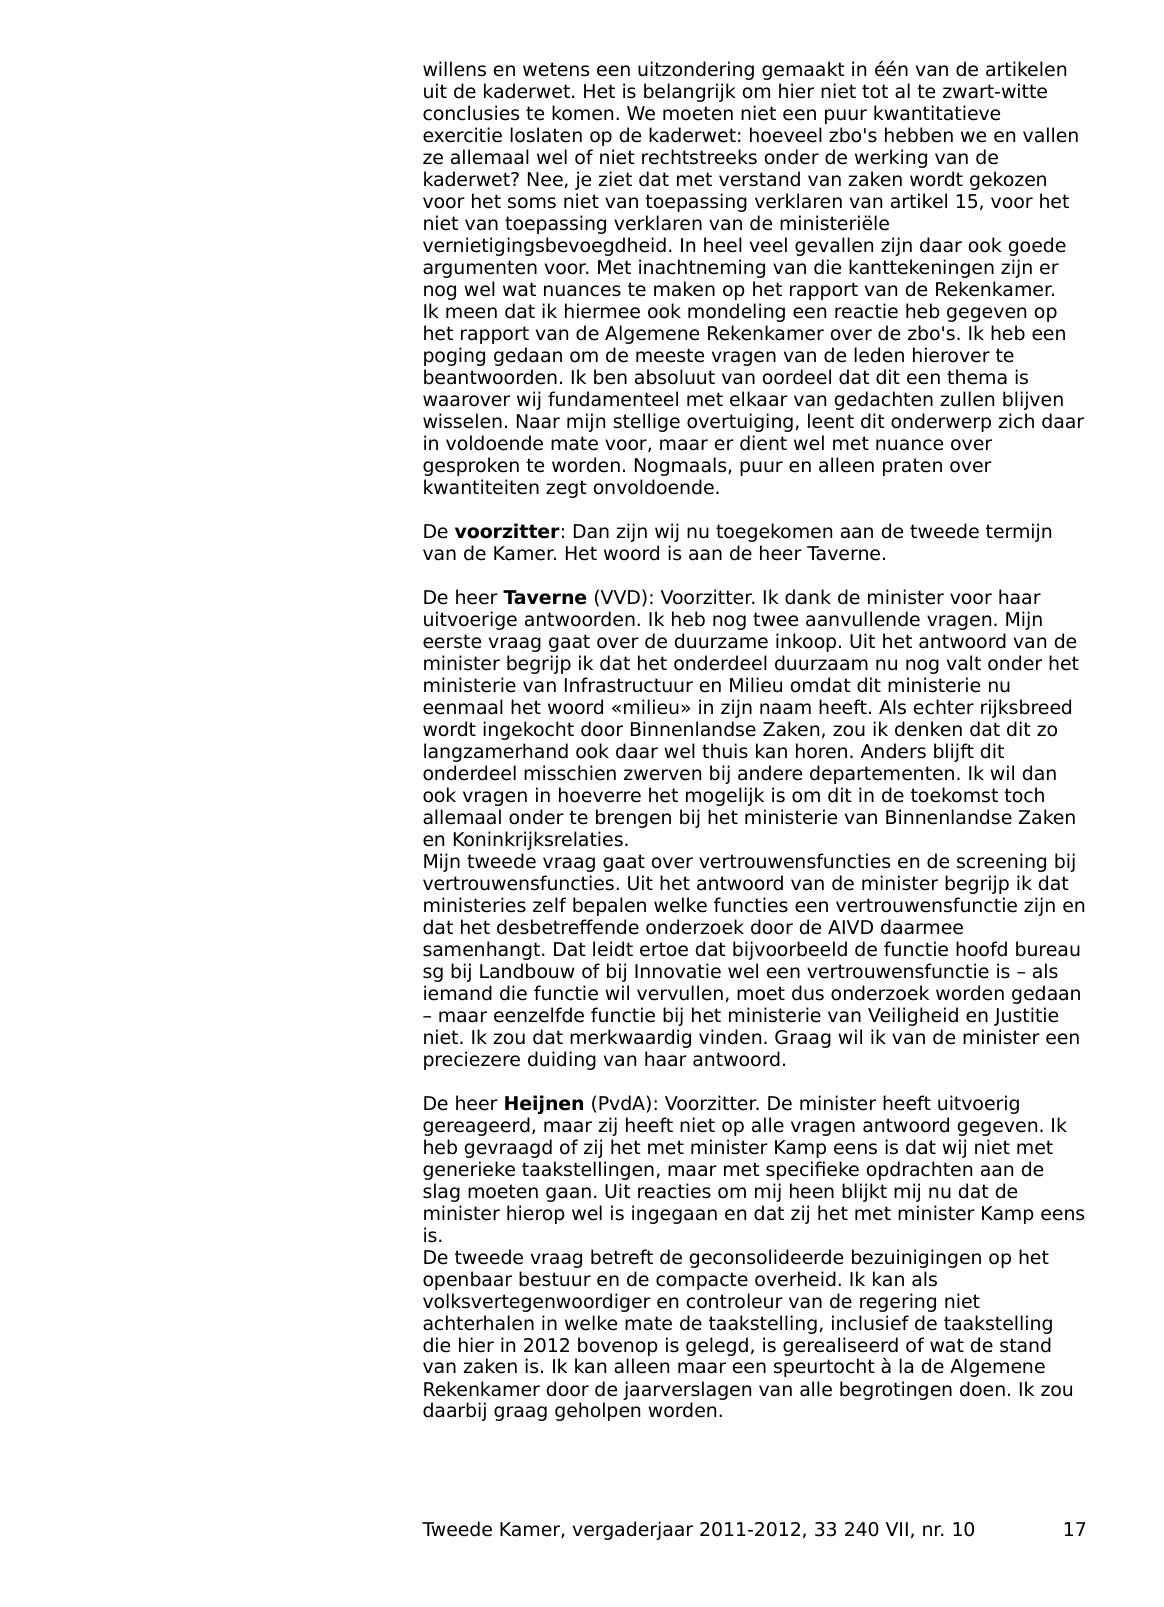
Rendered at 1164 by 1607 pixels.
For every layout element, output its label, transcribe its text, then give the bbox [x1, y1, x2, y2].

text Mijn tweede vraag gaat over vertrouwensfuncties en de screening bij vertrouwensfuncties. Uit het antwoord van de minister begrijp ik dat ministeries zelf bepalen welke functies een vertrouwensfunctie zijn en dat het desbetreffende onderzoek door de AIVD daarmee samenhangt. Dat leidt ertoe dat bijvoorbeeld de functie hoofd bureau sg bij Landbouw of bij Innovatie wel een vertrouwensfunctie is – als iemand die functie wil vervullen, moet dus onderzoek worden gedaan – maar eenzelfde functie bij het ministerie van Veiligheid en Justitie niet. Ik zou dat merkwaardig vinden. Graag wil ik van de minister een preciezere duiding van haar antwoord. [422, 851, 1087, 1071]
text De heer Taverne (VVD): Voorzitter. Ik dank de minister voor haar uitvoerige antwoorden. Ik heb nog twee aanvullende vragen. Mijn eerste vraag gaat over de duurzame inkoop. Uit het antwoord van de minister begrijp ik dat het onderdeel duurzaam nu nog valt onder het ministerie van Infrastructuur en Milieu omdat dit ministerie nu eenmaal het woord «milieu» in zijn naam heeft. Als echter rijksbreed wordt ingekocht door Binnenlandse Zaken, zou ik denken dat dit zo langzamerhand ook daar wel thuis kan horen. Anders blijft dit onderdeel misschien zwerven bij andere departementen. Ik wil dan ook vragen in hoeverre het mogelijk is om dit in de toekomst toch allemaal onder te brengen bij het ministerie van Binnenlandse Zaken en Koninkrijksrelaties. [422, 587, 1087, 851]
text De voorzitter: Dan zijn wij nu toegekomen aan de tweede termijn van de Kamer. Het woord is aan de heer Taverne. [422, 521, 1087, 565]
text De tweede vraag betreft de geconsolideerde bezuinigingen op het openbaar bestuur en de compacte overheid. Ik kan als volksvertegenwoordiger en controleur van de regering niet achterhalen in welke mate de taakstelling, inclusief de taakstelling die hier in 2012 bovenop is gelegd, is gerealiseerd of wat de stand van zaken is. Ik kan alleen maar een speurtocht à la de Algemene Rekenkamer door de jaarverslagen van alle begrotingen doen. Ik zou daarbij graag geholpen worden. [422, 1247, 1087, 1422]
text Ik meen dat ik hiermee ook mondeling een reactie heb gegeven op het rapport van de Algemene Rekenkamer over de zbo's. Ik heb een poging gedaan om de meeste vragen van de leden hierover te beantwoorden. Ik ben absoluut van oordeel dat dit een thema is waarover wij fundamenteel met elkaar van gedachten zullen blijven wisselen. Naar mijn stellige overtuiging, leent dit onderwerp zich daar in voldoende mate voor, maar er dient wel met nuance over gesproken te worden. Nogmaals, puur en alleen praten over kwantiteiten zegt onvoldoende. [422, 301, 1087, 499]
text willens en wetens een uitzondering gemaakt in één van de artikelen uit de kaderwet. Het is belangrijk om hier niet tot al te zwart-witte conclusies te komen. We moeten niet een puur kwantitatieve exercitie loslaten op de kaderwet: hoeveel zbo's hebben we en vallen ze allemaal wel of niet rechtstreeks onder de werking van de kaderwet? Nee, je ziet dat met verstand van zaken wordt gekozen voor het soms niet van toepassing verklaren van artikel 15, voor het niet van toepassing verklaren van de ministeriële vernietigingsbevoegdheid. In heel veel gevallen zijn daar ook goede argumenten voor. Met inachtneming van die kanttekeningen zijn er nog wel wat nuances te maken op het rapport van de Rekenkamer. [422, 59, 1087, 301]
text De heer Heijnen (PvdA): Voorzitter. De minister heeft uitvoerig gereageerd, maar zij heeft niet op alle vragen antwoord gegeven. Ik heb gevraagd of zij het met minister Kamp eens is dat wij niet met generieke taakstellingen, maar met specifieke opdrachten aan de slag moeten gaan. Uit reacties om mij heen blijkt mij nu dat de minister hierop wel is ingegaan en dat zij het met minister Kamp eens is. [422, 1093, 1087, 1247]
